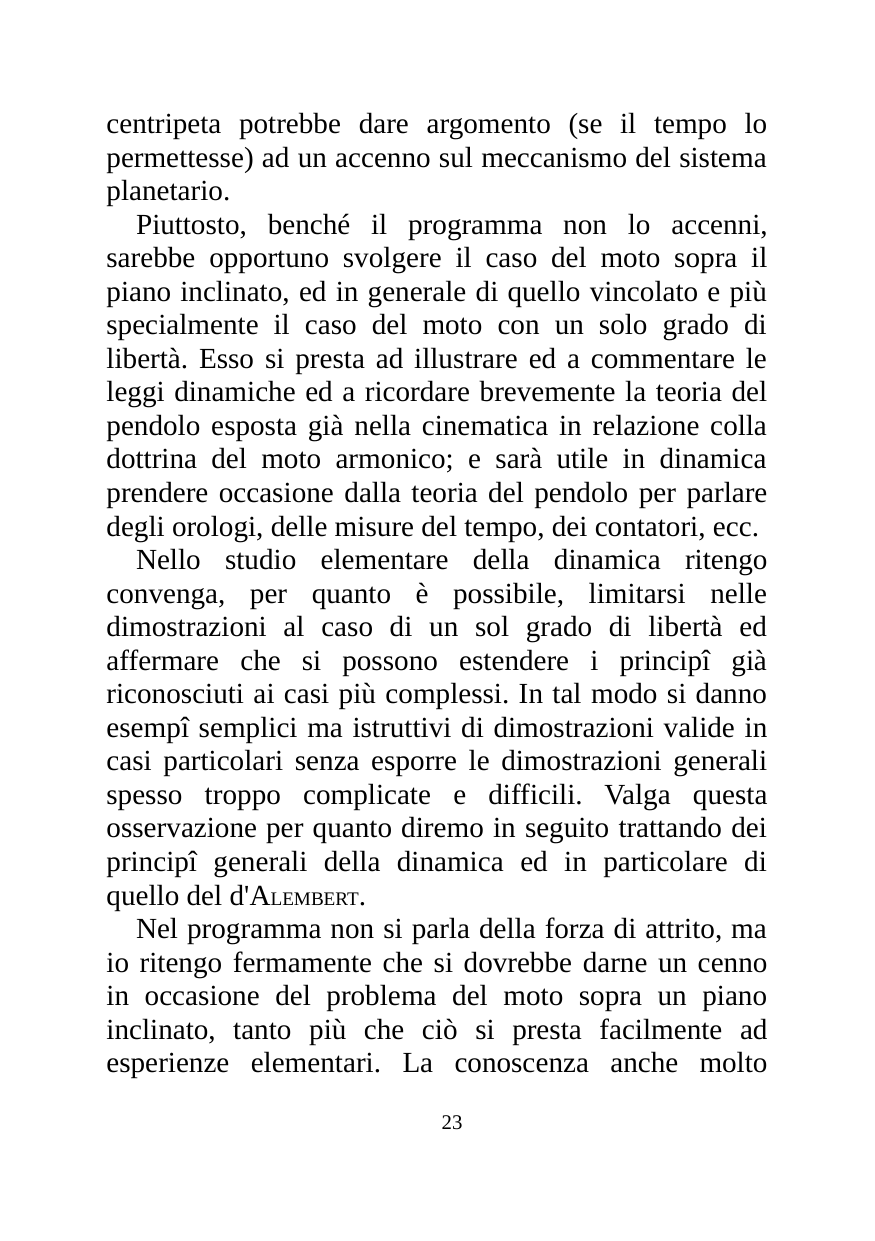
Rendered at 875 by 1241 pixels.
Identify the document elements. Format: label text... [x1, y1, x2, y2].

text Nel programma non si parla della forza di attrito, ma io ritengo fermamente che si dovrebbe darne un cenno in occasione del problema del moto sopra un piano inclinato, tanto più che ciò si presta facilmente ad esperienze elementari. La conoscenza anche molto [106, 911, 768, 1079]
text centripeta potrebbe dare argomento (se il tempo lo permettesse) ad un accenno sul meccanismo del sistema planetario. [106, 106, 768, 207]
text Nello studio elementare della dinamica ritengo convenga, per quanto è possibile, limitarsi nelle dimostrazioni al caso di un sol grado di libertà ed affermare che si possono estendere i principî già riconosciuti ai casi più complessi. In tal modo si danno esempî semplici ma istruttivi di dimostrazioni valide in casi particolari senza esporre le dimostrazioni generali spesso troppo complicate e difficili. Valga questa osservazione per quanto diremo in seguito trattando dei principî generali della dinamica ed in particolare di quello del d'Alembert. [106, 542, 768, 911]
text Piuttosto, benché il programma non lo accenni, sarebbe opportuno svolgere il caso del moto sopra il piano inclinato, ed in generale di quello vincolato e più specialmente il caso del moto con un solo grado di libertà. Esso si presta ad illustrare ed a commentare le leggi dinamiche ed a ricordare brevemente la teoria del pendolo esposta già nella cinematica in relazione colla dottrina del moto armonico; e sarà utile in dinamica prendere occasione dalla teoria del pendolo per parlare degli orologi, delle misure del tempo, dei contatori, ecc. [106, 207, 768, 542]
